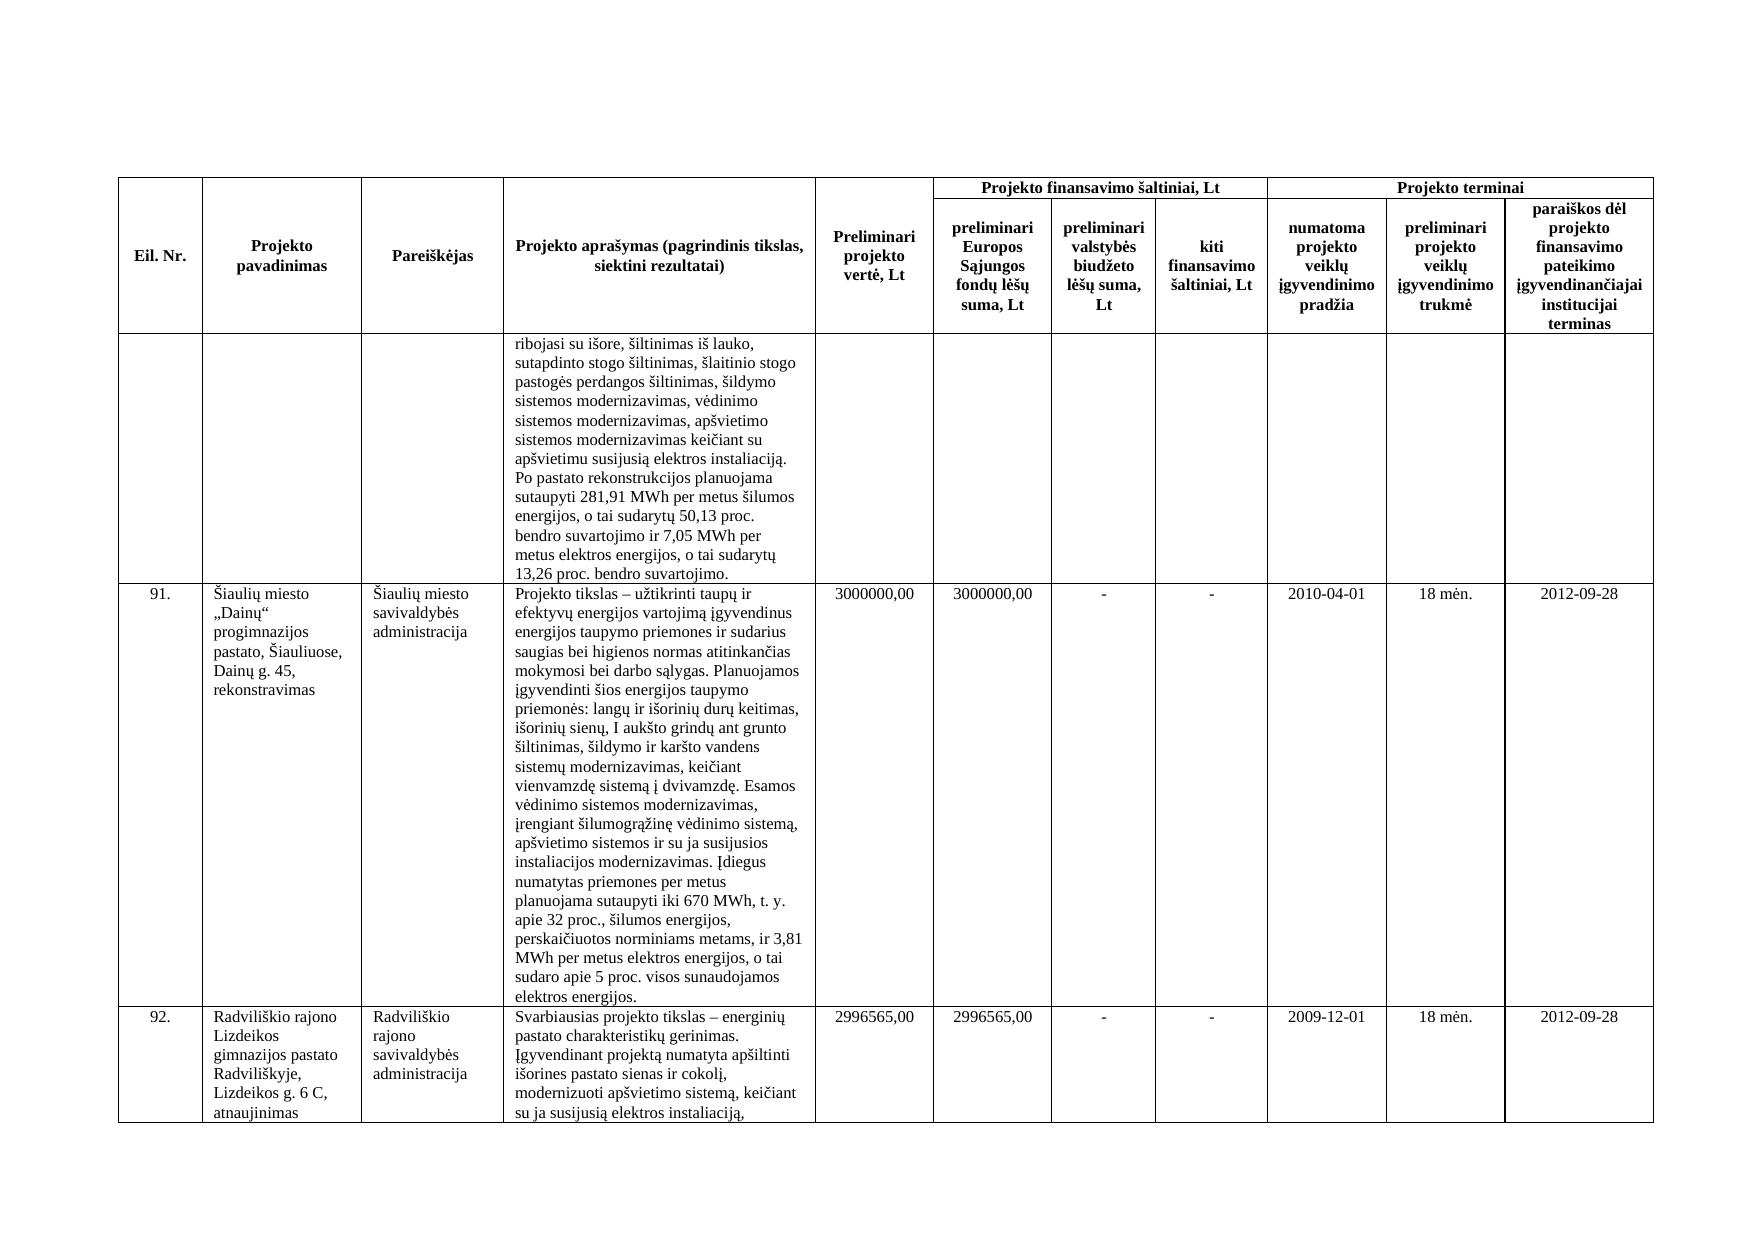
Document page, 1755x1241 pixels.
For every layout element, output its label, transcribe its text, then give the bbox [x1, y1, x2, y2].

table_cell Šiaulių miesto „Dainų“ progimnazijos pastato, Šiauliuose, Dainų g. 45, rekonstravimas [203, 584, 361, 1006]
table_cell - [1156, 1007, 1267, 1122]
table_header Pareiškėjas [362, 178, 503, 333]
table_cell - [1156, 584, 1267, 1006]
table_header Projekto pavadinimas [203, 178, 361, 333]
table_cell 2996565,00 [816, 1007, 933, 1122]
table_cell - [1156, 334, 1267, 583]
table_header Projekto terminai [1268, 178, 1653, 197]
table_cell 2012-09-28 [1506, 1007, 1653, 1122]
table_cell 2010-04-01 [1268, 584, 1386, 1006]
table_cell [203, 334, 361, 583]
table_cell [816, 334, 933, 583]
table_cell 2009-12-01 [1268, 1007, 1386, 1122]
table_cell Radviliškio rajono savivaldybės administracija [362, 1007, 503, 1122]
table_header Eil. Nr. [119, 178, 202, 333]
table_cell Radviliškio rajono Lizdeikos gimnazijos pastato Radviliškyje, Lizdeikos g. 6 C, atnaujinimas [203, 1007, 361, 1122]
table_cell 91. [119, 584, 202, 1006]
table_header Projekto finansavimo šaltiniai, Lt [934, 178, 1267, 197]
table_cell [934, 334, 1051, 583]
table_cell ribojasi su išore, šiltinimas iš lauko, sutapdinto stogo šiltinimas, šlaitinio stogo pastogės perdangos šiltinimas, šildymo sistemos modernizavimas, vėdinimo sistemos modernizavimas, apšvietimo sistemos modernizavimas keičiant su apšvietimu susijusią elektros instaliaciją. Po pastato rekonstrukcijos planuojama sutaupyti 281,91 MWh per metus šilumos energijos, o tai sudarytų 50,13 proc. bendro suvartojimo ir 7,05 MWh per metus elektros energijos, o tai sudarytų 13,26 proc. bendro suvartojimo. [504, 334, 815, 583]
table_cell - [1052, 1007, 1155, 1122]
table_cell 2996565,00 [934, 1007, 1051, 1122]
table_cell - [1052, 334, 1155, 583]
table_cell kiti finansavimo šaltiniai, Lt [1156, 199, 1267, 333]
table_cell [362, 334, 503, 583]
table_cell preliminari valstybės biudžeto lėšų suma, Lt [1052, 199, 1155, 333]
table_cell [1268, 334, 1386, 583]
table_cell preliminari Europos Sąjungos fondų lėšų suma, Lt [934, 199, 1051, 333]
table_cell Šiaulių miesto savivaldybės administracija [362, 584, 503, 1006]
table_cell Projekto tikslas – užtikrinti taupų ir efektyvų energijos vartojimą įgyvendinus energijos taupymo priemones ir sudarius saugias bei higienos normas atitinkančias mokymosi bei darbo sąlygas. Planuojamos įgyvendinti šios energijos taupymo priemonės: langų ir išorinių durų keitimas, išorinių sienų, I aukšto grindų ant grunto šiltinimas, šildymo ir karšto vandens sistemų modernizavimas, keičiant vienvamzdę sistemą į dvivamzdę. Esamos vėdinimo sistemos modernizavimas, įrengiant šilumogrąžinę vėdinimo sistemą, apšvietimo sistemos ir su ja susijusios instaliacijos modernizavimas. Įdiegus numatytas priemones per metus planuojama sutaupyti iki 670 MWh, t. y. apie 32 proc., šilumos energijos, perskaičiuotos norminiams metams, ir 3,81 MWh per metus elektros energijos, o tai sudaro apie 5 proc. visos sunaudojamos elektros energijos. [504, 584, 815, 1006]
table_cell 18 mėn. [1387, 1007, 1504, 1122]
table_cell Svarbiausias projekto tikslas – energinių pastato charakteristikų gerinimas. Įgyvendinant projektą numatyta apšiltinti išorines pastato sienas ir cokolį, modernizuoti apšvietimo sistemą, keičiant su ja susijusią elektros instaliaciją, [504, 1007, 815, 1122]
table_header Projekto aprašymas (pagrindinis tikslas, siektini rezultatai) [504, 178, 815, 333]
table_cell 2012-09-28 [1506, 584, 1653, 1006]
table_cell [1387, 334, 1504, 583]
table_cell - [1052, 584, 1155, 1006]
table_cell [119, 334, 202, 583]
table_cell 92. [119, 1007, 202, 1122]
table_header Preliminari projekto vertė, Lt [816, 178, 933, 333]
table_cell [1506, 334, 1653, 583]
table_cell 3000000,00 [816, 584, 933, 1006]
table_cell 3000000,00 [934, 584, 1051, 1006]
table_cell numatoma projekto veiklų įgyvendinimo pradžia [1268, 199, 1386, 333]
table_cell preliminari projekto veiklų įgyvendinimo trukmė [1387, 199, 1504, 333]
table_cell paraiškos dėl projekto finansavimo pateikimo įgyvendinančiajai institucijai terminas [1506, 199, 1653, 333]
table_cell 18 mėn. [1387, 584, 1504, 1006]
